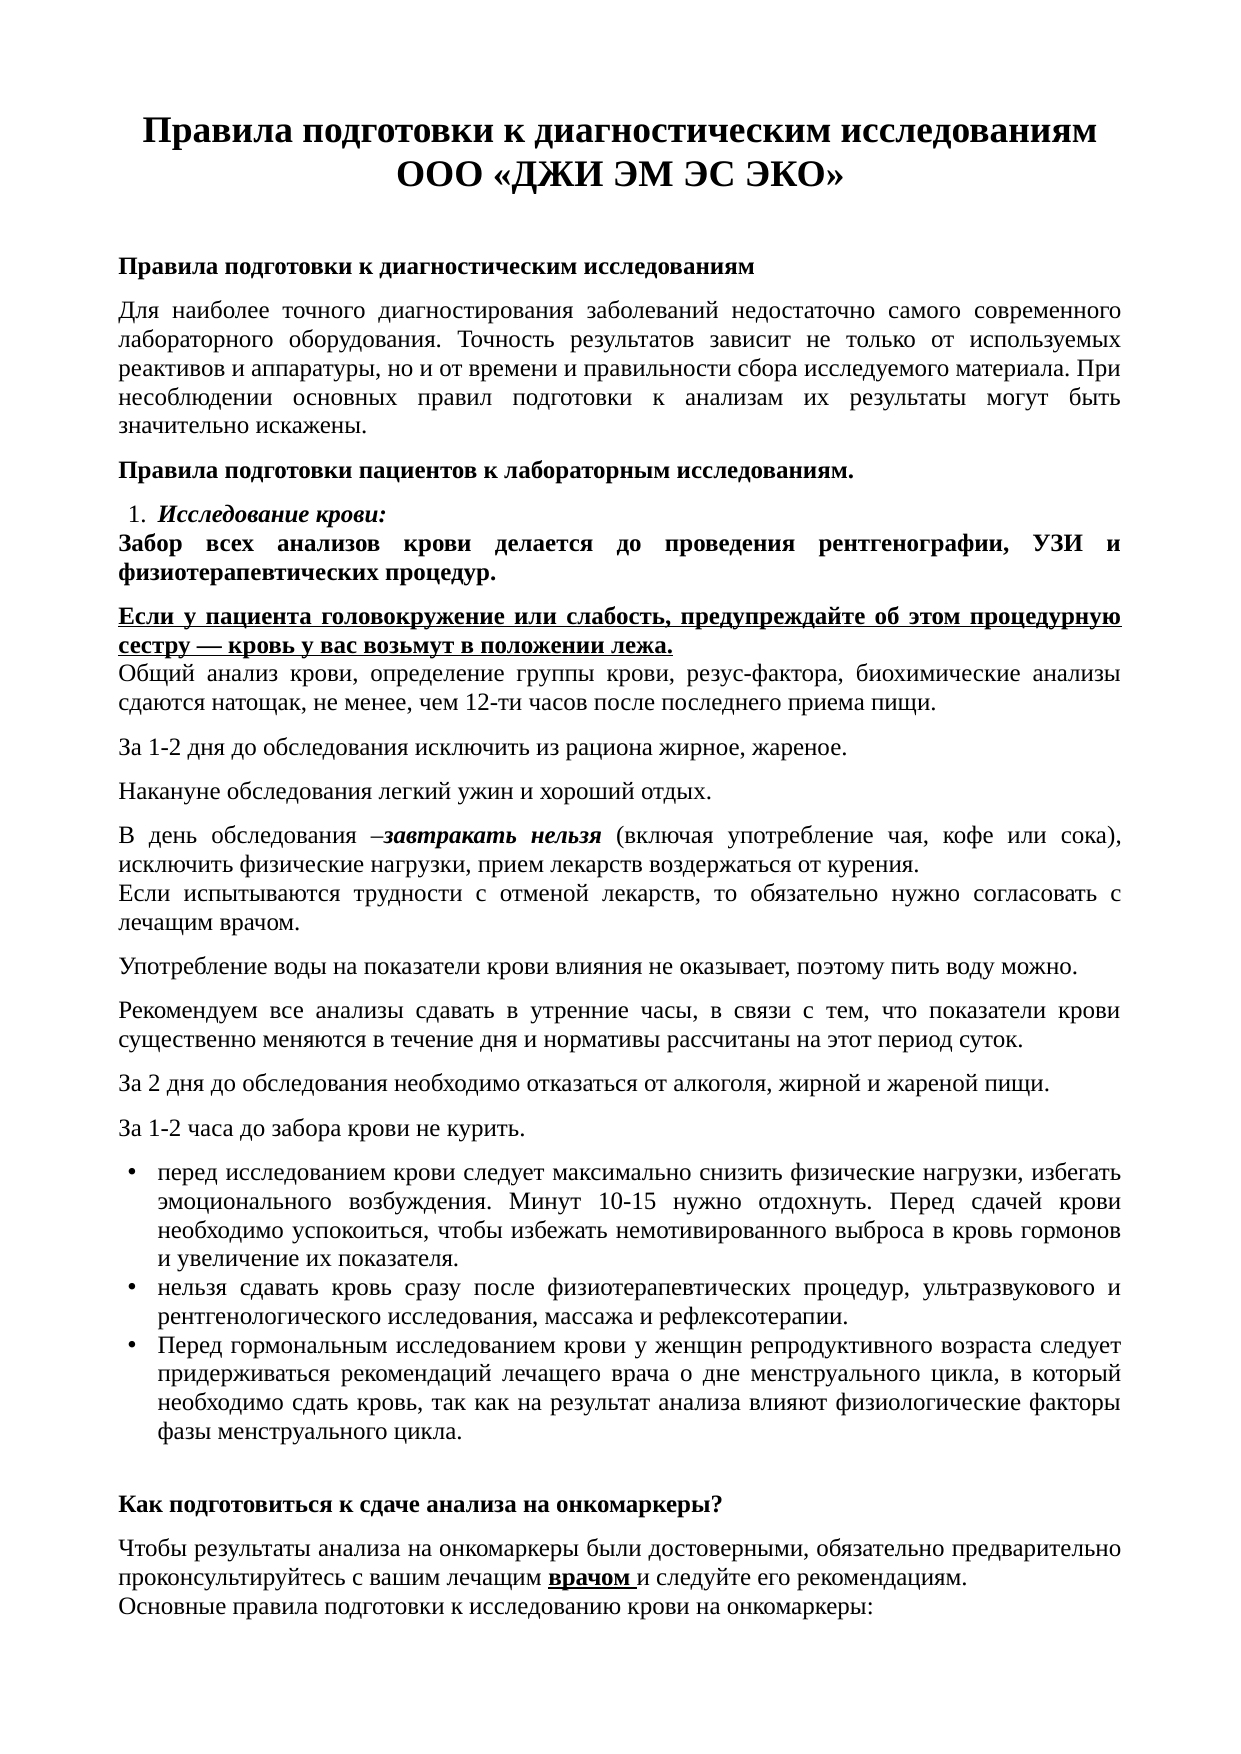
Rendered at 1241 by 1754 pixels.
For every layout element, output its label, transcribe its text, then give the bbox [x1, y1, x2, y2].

text сестру — кровь у вас возьмут в положении лежа. [118, 627, 1122, 658]
text Накануне обследования легкий ужин и хороший отдых. [118, 776, 1122, 805]
list Исследование крови: [128, 499, 1122, 528]
text Если у пациента головокружение или слабость, предупреждайте об этом процедурную [118, 601, 1122, 626]
text Общий анализ крови, определение группы крови, резус-фактора, биохимические анализы сдаются натощак, не менее, чем 12-ти часов после последнего приема пищи. [118, 658, 1122, 716]
text Чтобы результаты анализа на онкомаркеры были достоверными, обязательно предварительно проконсультируйтесь с вашим лечащим врачом и следуйте его рекомендациям. [118, 1533, 1122, 1591]
text В день обследования –завтракать нельзя (включая употребление чая, кофе или сока), исключить физические нагрузки, прием лекарств воздержаться от курения. [118, 820, 1122, 878]
text Забор всех анализов крови делается до проведения рентгенографии, УЗИ и физиотерапевтических процедур. [118, 528, 1122, 585]
text Правила подготовки к диагностическим исследованиям [118, 251, 1122, 280]
text Для наиболее точного диагностирования заболеваний недостаточно самого современного лабораторного оборудования. Точность результатов зависит не только от используемых реактивов и аппаратуры, но и от времени и правильности сбора исследуемого материала. При несоблюдении основных правил подготовки к анализам их результаты могут быть значительно искажены. [118, 295, 1122, 439]
text Правила подготовки пациентов к лабораторным исследованиям. [118, 455, 1122, 483]
list Перед гормональным исследованием крови у женщин репродуктивного возраста следует придерживаться рекомендаций лечащего врача о дне менструального цикла, в который необходимо сдать кровь, так как на результат анализа влияют физиологические факторы фазы менструального цикла. [128, 1330, 1122, 1445]
text Как подготовиться к сдаче анализа на онкомаркеры? [118, 1489, 1122, 1518]
text За 1-2 дня до обследования исключить из рациона жирное, жареное. [118, 732, 1122, 760]
text Употребление воды на показатели крови влияния не оказывает, поэтому пить воду можно. [118, 951, 1122, 980]
text Если испытываются трудности с отменой лекарств, то обязательно нужно согласовать с лечащим врачом. [118, 878, 1122, 935]
text За 2 дня до обследования необходимо отказаться от алкоголя, жирной и жареной пищи. [118, 1068, 1122, 1097]
text За 1-2 часа до забора крови не курить. [118, 1113, 1122, 1142]
list нельзя сдавать кровь сразу после физиотерапевтических процедур, ультразвукового и рентгенологического исследования, массажа и рефлексотерапии. [128, 1272, 1122, 1330]
text Рекомендуем все анализы сдавать в утренние часы, в связи с тем, что показатели крови существенно меняются в течение дня и нормативы рассчитаны на этот период суток. [118, 995, 1122, 1053]
list перед исследованием крови следует максимально снизить физические нагрузки, избегать эмоционального возбуждения. Минут 10-15 нужно отдохнуть. Перед сдачей крови необходимо успокоиться, чтобы избежать немотивированного выброса в кровь гормонов и увеличение их показателя. [128, 1157, 1122, 1272]
text Основные правила подготовки к исследованию крови на онкомаркеры: [118, 1591, 1122, 1620]
subtitle Правила подготовки к диагностическим исследованиям ООО «ДЖИ ЭМ ЭС ЭКО» [118, 108, 1122, 194]
